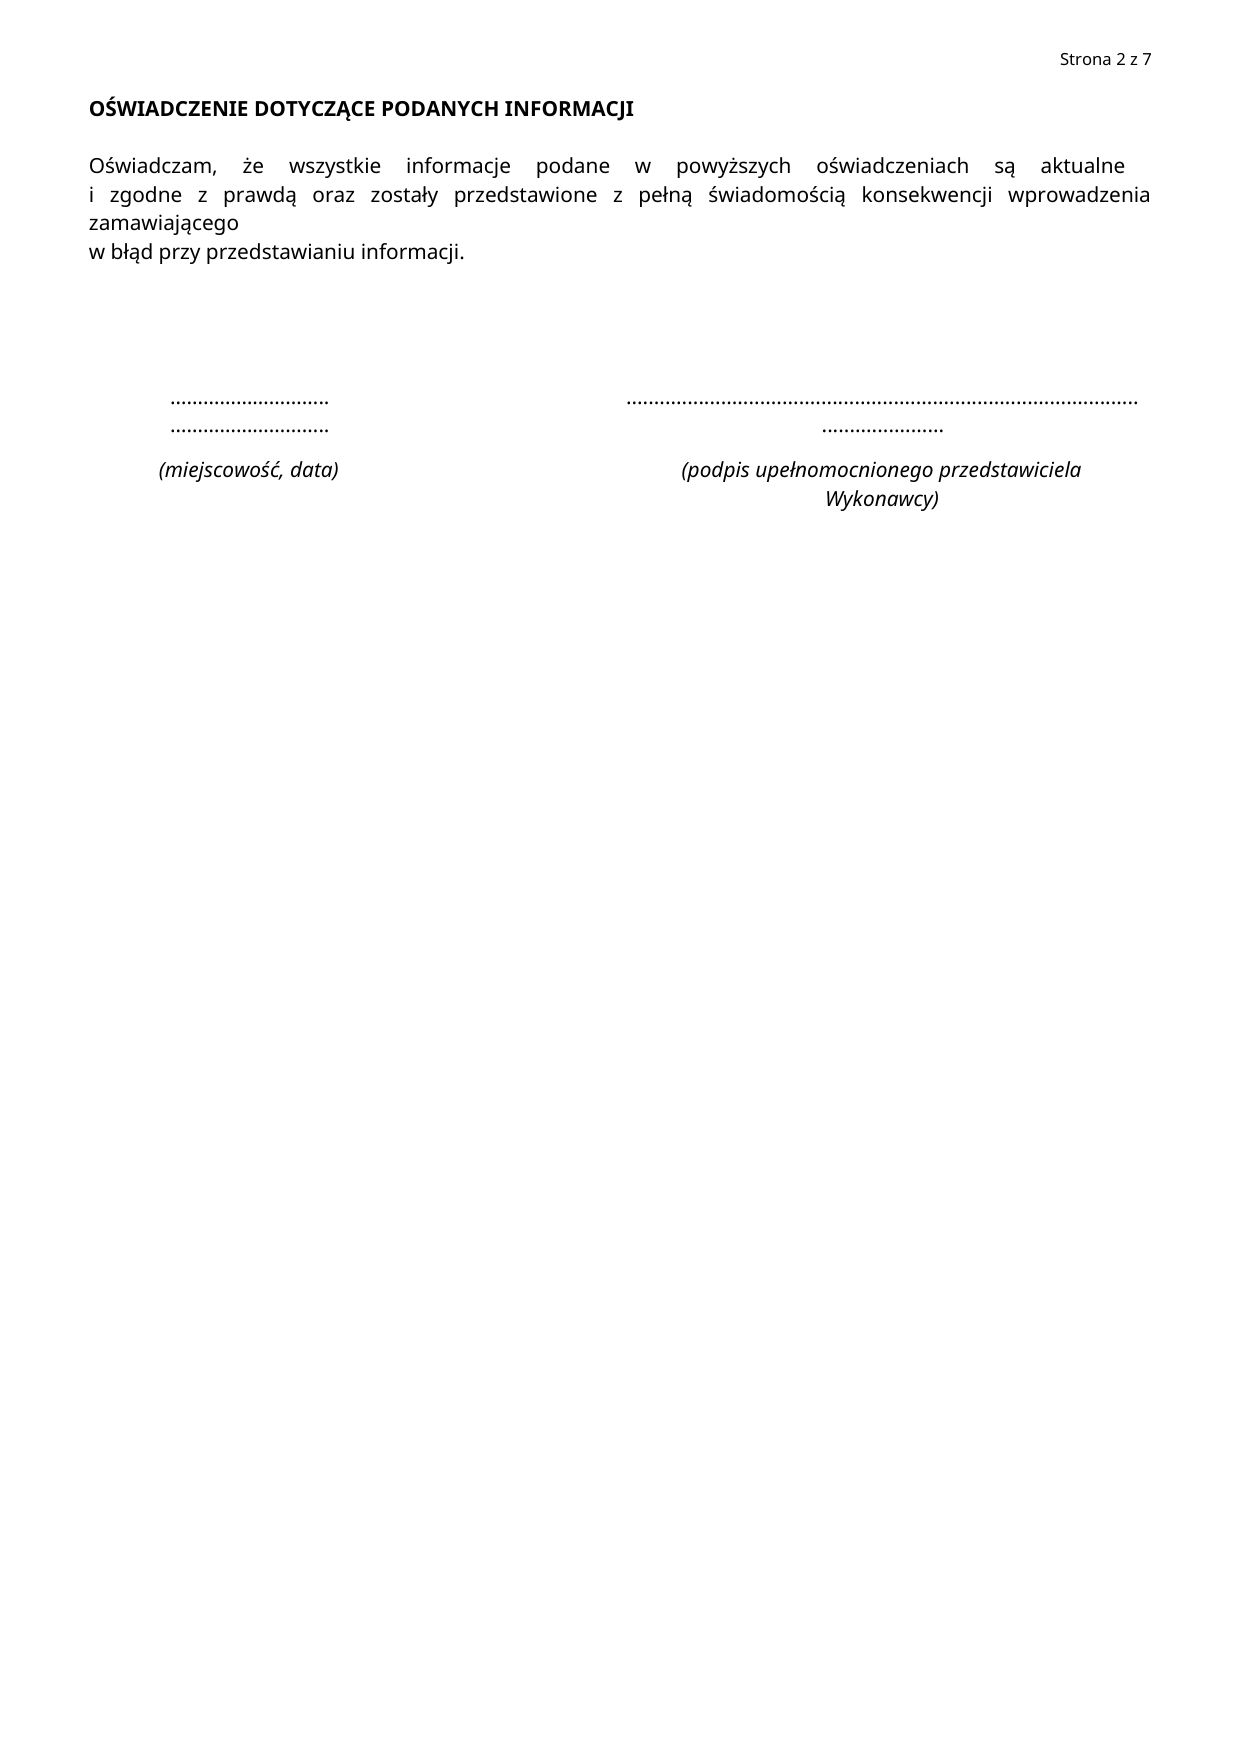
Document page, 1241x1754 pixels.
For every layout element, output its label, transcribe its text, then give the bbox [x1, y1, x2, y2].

text OŚWIADCZENIE DOTYCZĄCE PODANYCH INFORMACJI [89, 94, 1152, 122]
table_cell (miejscowość, data) [89, 456, 503, 512]
table_cell (podpis upełnomocnionego przedstawiciela Wykonawcy) [503, 456, 1152, 512]
text Oświadczam, że wszystkie informacje podane w powyższych oświadczeniach są aktualne i zgodne z prawdą oraz zostały przedstawione z pełną świadomością konsekwencji wprowadzenia zamawiającego w błąd przy przedstawianiu informacji. [89, 152, 1152, 265]
table_header .................................................................................................................. [503, 282, 1152, 456]
table_header ………………………..……………………….. [89, 282, 503, 456]
